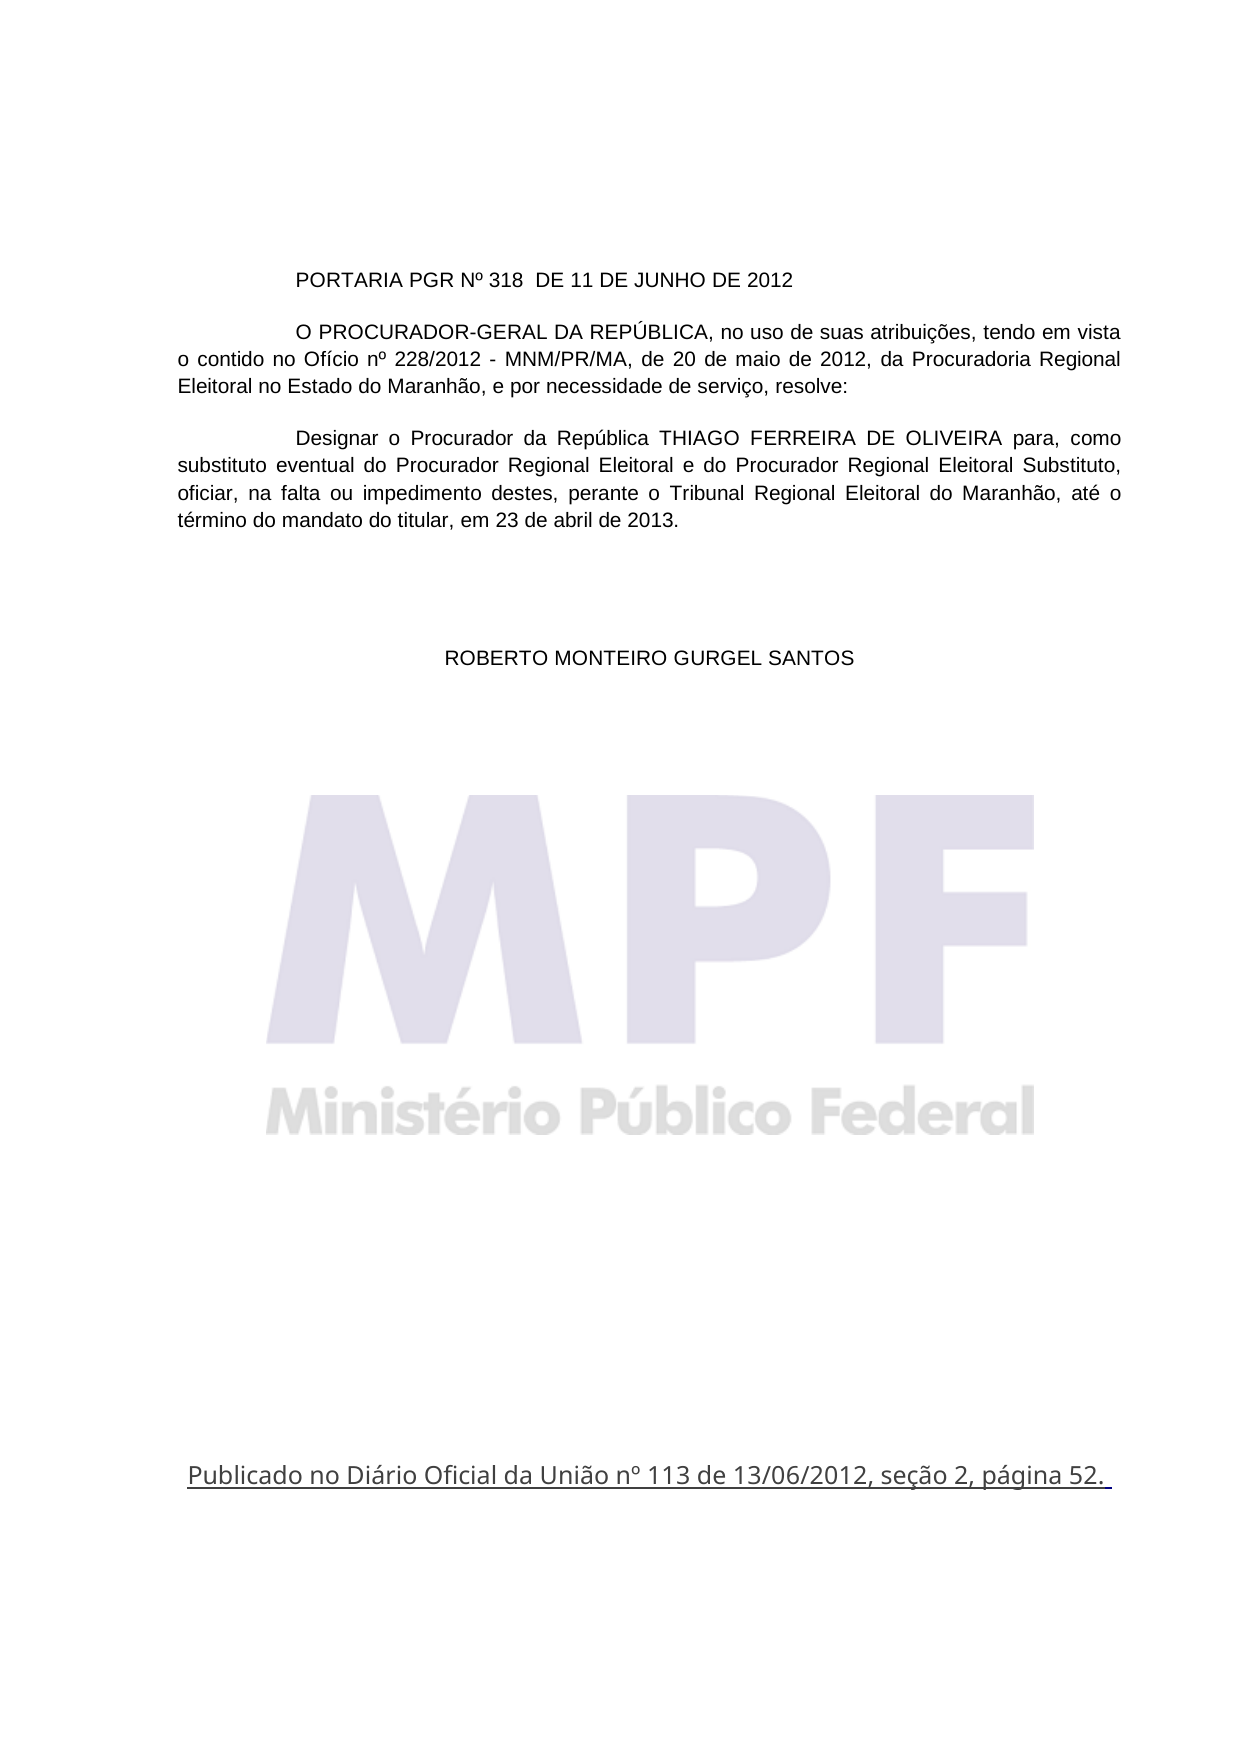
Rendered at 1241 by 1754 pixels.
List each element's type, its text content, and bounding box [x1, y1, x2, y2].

text PORTARIA PGR Nº 318 DE 11 DE JUNHO DE 2012 [177, 266, 1122, 293]
text Publicado no Diário Oficial da União nº 113 de 13/06/2012, seção 2, página 52. [177, 1458, 1122, 1492]
picture [266, 795, 1034, 1136]
text O PROCURADOR-GERAL DA REPÚBLICA, no uso de suas atribuições, tendo em vista o contido no Ofício nº 228/2012 - MNM/PR/MA, de 20 de maio de 2012, da Procuradoria Regional Eleitoral no Estado do Maranhão, e por necessidade de serviço, resolve: [177, 318, 1122, 399]
text Designar o Procurador da República THIAGO FERREIRA DE OLIVEIRA para, como substituto eventual do Procurador Regional Eleitoral e do Procurador Regional Eleitoral Substituto, oficiar, na falta ou impedimento destes, perante o Tribunal Regional Eleitoral do Maranhão, até o término do mandato do titular, em 23 de abril de 2013. [177, 424, 1122, 532]
text ROBERTO MONTEIRO GURGEL SANTOS [177, 646, 1122, 670]
